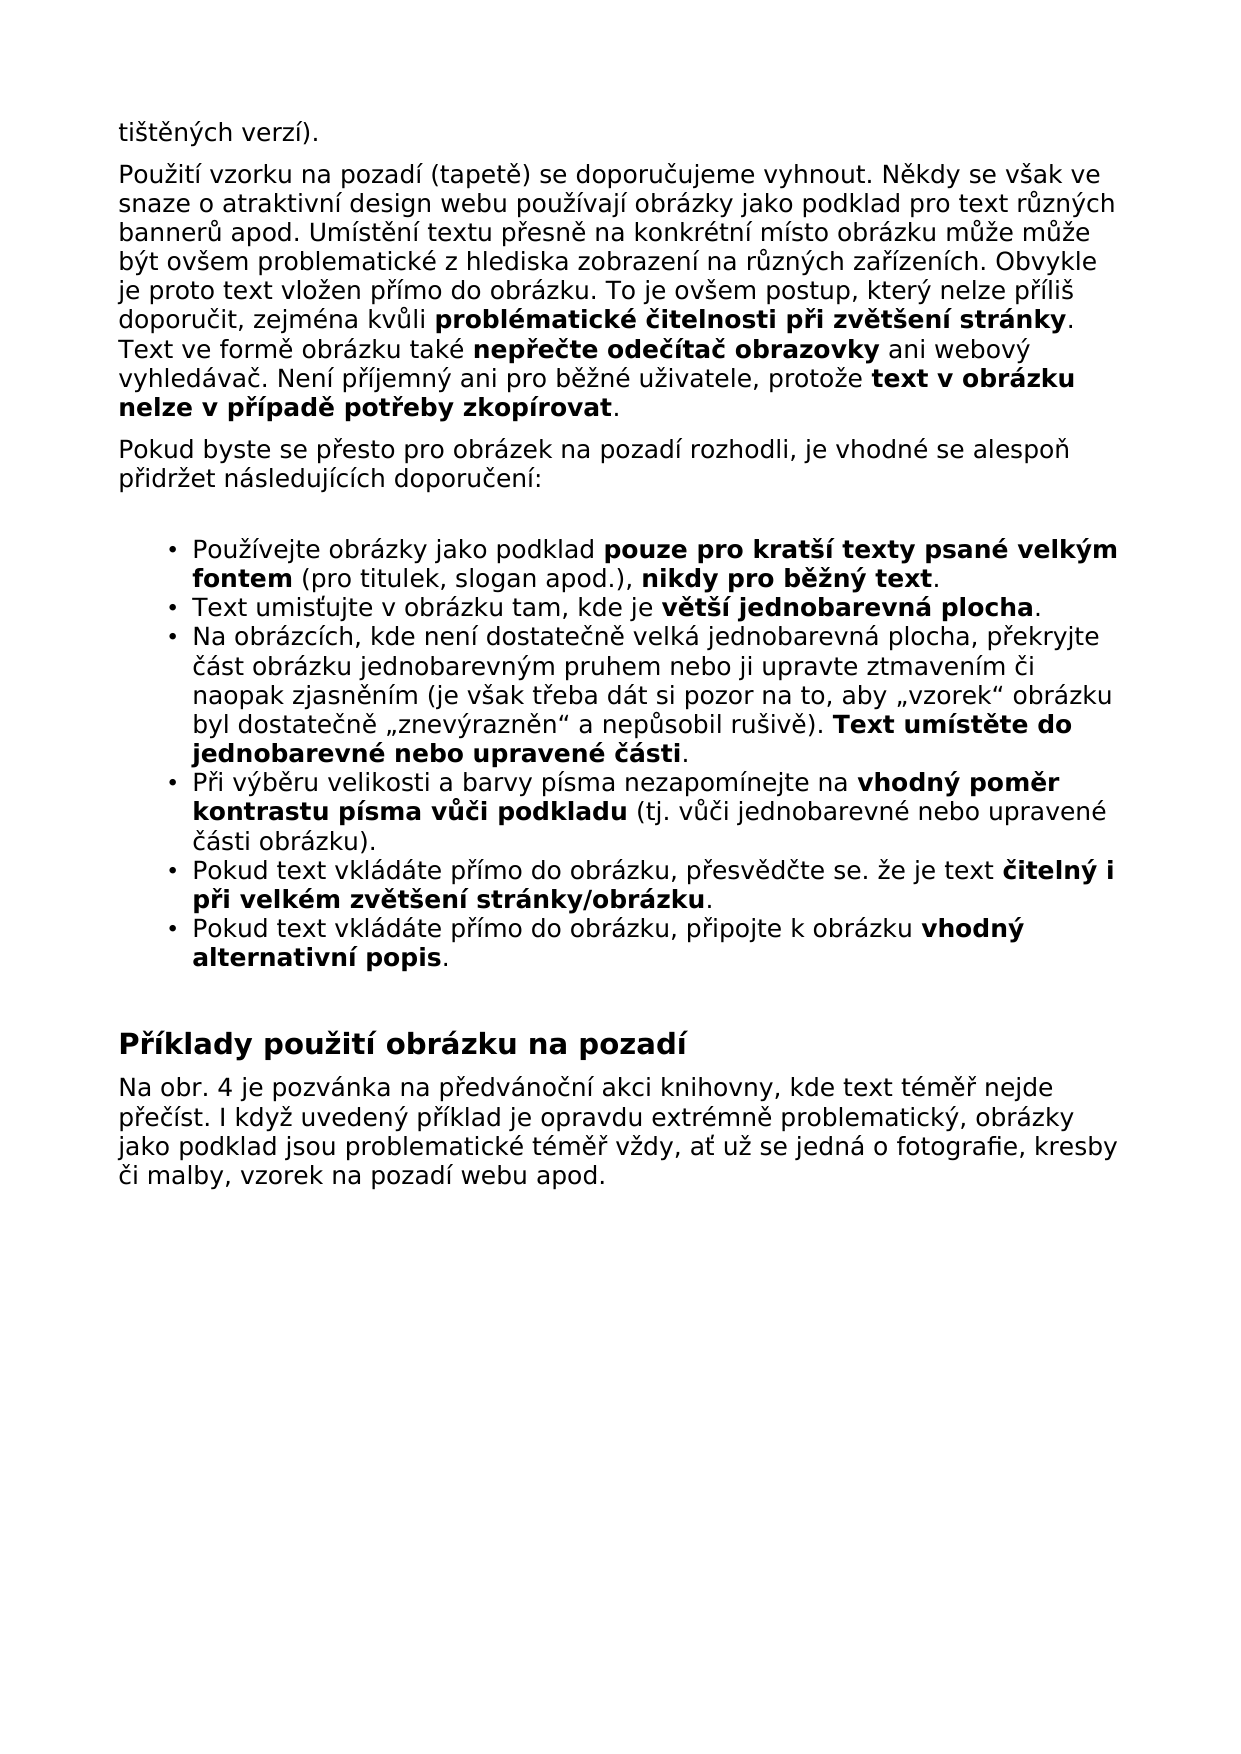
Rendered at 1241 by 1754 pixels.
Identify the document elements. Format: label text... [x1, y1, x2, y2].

list Při výběru velikosti a barvy písma nezapomínejte na vhodný poměr kontrastu písma vůči podkladu (tj. vůči jednobarevné nebo upravené části obrázku). [177, 768, 1122, 856]
subtitle Příklady použití obrázku na pozadí [118, 1027, 1122, 1061]
list Na obrázcích, kde není dostatečně velká jednobarevná plocha, překryjte část obrázku jednobarevným pruhem nebo ji upravte ztmavením či naopak zjasněním (je však třeba dát si pozor na to, aby „vzorek“ obrázku byl dostatečně „znevýrazněn“ a nepůsobil rušivě). Text umístěte do jednobarevné nebo upravené části. [177, 623, 1122, 768]
text Použití vzorku na pozadí (tapetě) se doporučujeme vyhnout. Někdy se však ve snaze o atraktivní design webu používají obrázky jako podklad pro text různých bannerů apod. Umístění textu přesně na konkrétní místo obrázku může může být ovšem problematické z hlediska zobrazení na různých zařízeních. Obvykle je proto text vložen přímo do obrázku. To je ovšem postup, který nelze příliš doporučit, zejména kvůli problématické čitelnosti při zvětšení stránky. Text ve formě obrázku také nepřečte odečítač obrazovky ani webový vyhledávač. Není příjemný ani pro běžné uživatele, protože text v obrázku nelze v případě potřeby zkopírovat. [118, 160, 1122, 422]
list Pokud text vkládáte přímo do obrázku, přesvědčte se. že je text čitelný i při velkém zvětšení stránky/obrázku. [177, 856, 1122, 914]
list Používejte obrázky jako podklad pouze pro kratší texty psané velkým fontem (pro titulek, slogan apod.), nikdy pro běžný text. [177, 535, 1122, 593]
text tištěných verzí). [118, 118, 1122, 147]
text Pokud byste se přesto pro obrázek na pozadí rozhodli, je vhodné se alespoň přidržet následujících doporučení: [118, 435, 1122, 493]
list Pokud text vkládáte přímo do obrázku, připojte k obrázku vhodný alternativní popis. [177, 914, 1122, 973]
list Text umisťujte v obrázku tam, kde je větší jednobarevná plocha. [177, 593, 1122, 623]
text Na obr. 4 je pozvánka na předvánoční akci knihovny, kde text téměř nejde přečíst. I když uvedený příklad je opravdu extrémně problematický, obrázky jako podklad jsou problematické téměř vždy, ať už se jedná o fotografie, kresby či malby, vzorek na pozadí webu apod. [118, 1073, 1122, 1219]
